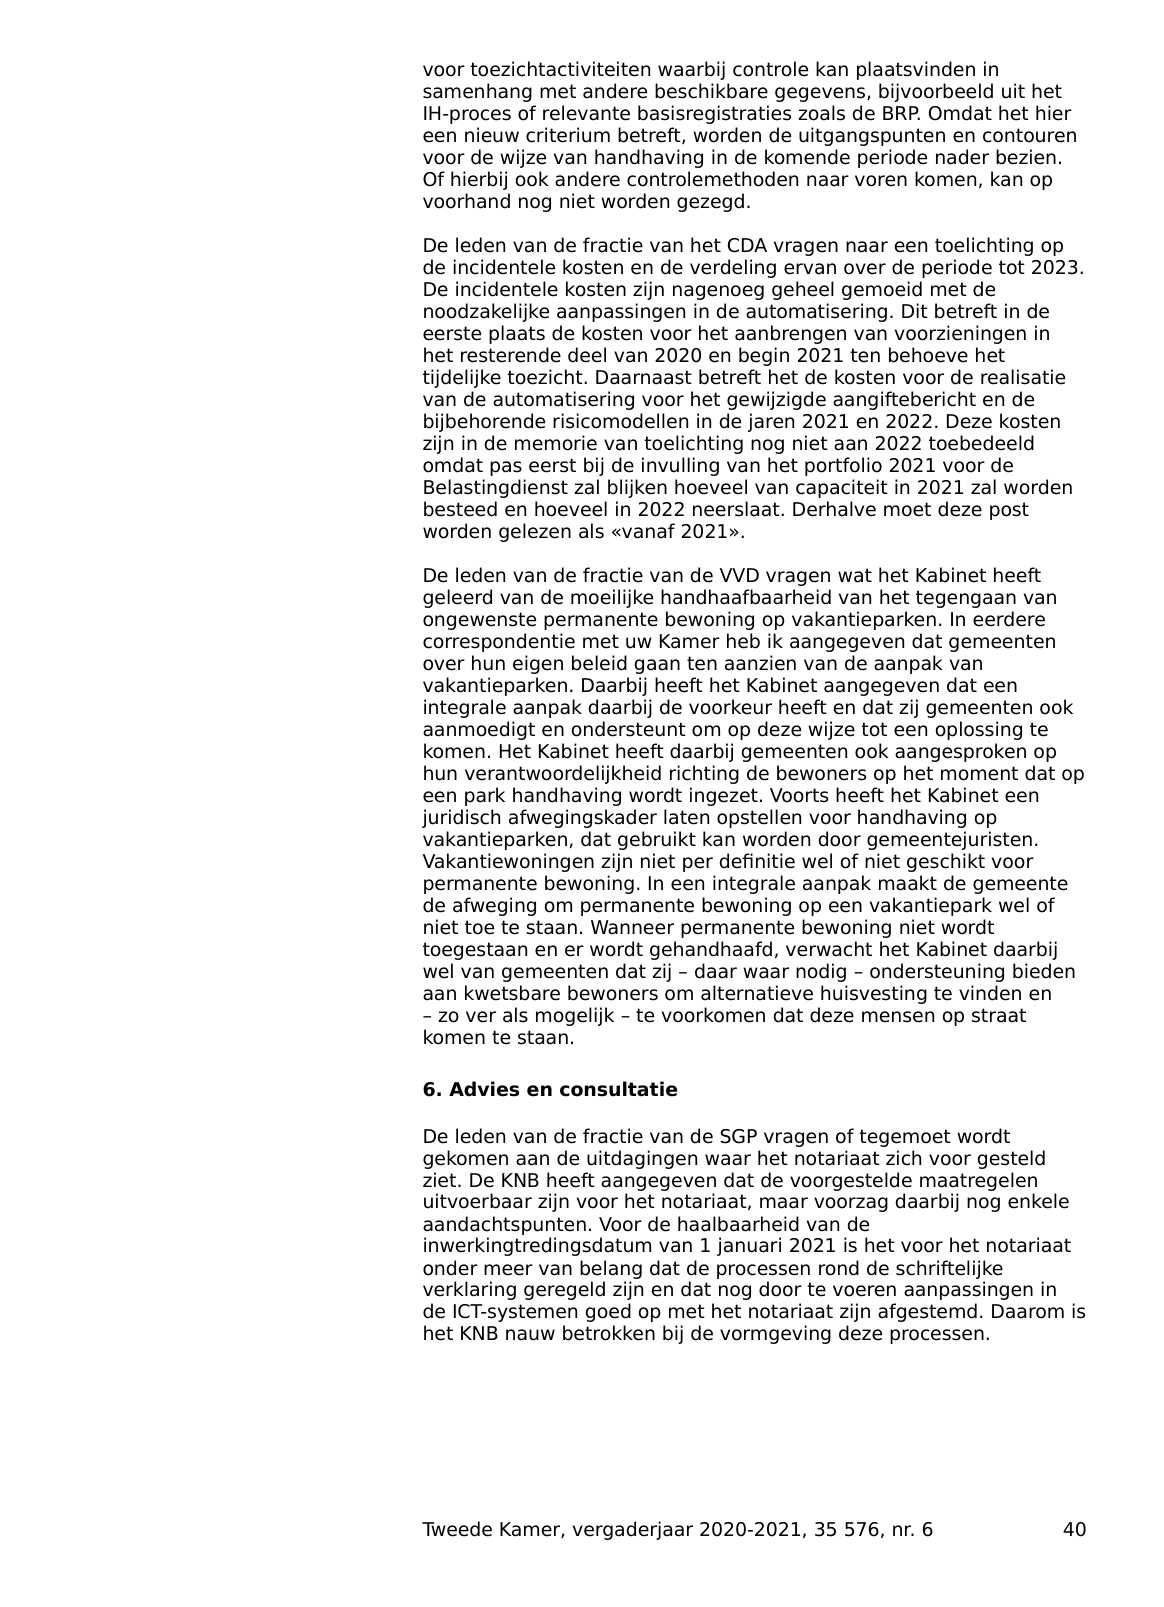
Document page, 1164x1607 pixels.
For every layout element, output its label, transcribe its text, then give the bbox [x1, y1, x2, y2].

text Vakantiewoningen zijn niet per definitie wel of niet geschikt voor permanente bewoning. In een integrale aanpak maakt de gemeente de afweging om permanente bewoning op een vakantiepark wel of niet toe te staan. Wanneer permanente bewoning niet wordt toegestaan en er wordt gehandhaafd, verwacht het Kabinet daarbij wel van gemeenten dat zij – daar waar nodig – ondersteuning bieden aan kwetsbare bewoners om alternatieve huisvesting te vinden en – zo ver als mogelijk – te voorkomen dat deze mensen op straat komen te staan. [422, 851, 1087, 1048]
text De leden van de fractie van de VVD vragen wat het Kabinet heeft geleerd van de moeilijke handhaafbaarheid van het tegengaan van ongewenste permanente bewoning op vakantieparken. In eerdere correspondentie met uw Kamer heb ik aangegeven dat gemeenten over hun eigen beleid gaan ten aanzien van de aanpak van vakantieparken. Daarbij heeft het Kabinet aangegeven dat een integrale aanpak daarbij de voorkeur heeft en dat zij gemeenten ook aanmoedigt en ondersteunt om op deze wijze tot een oplossing te komen. Het Kabinet heeft daarbij gemeenten ook aangesproken op hun verantwoordelijkheid richting de bewoners op het moment dat op een park handhaving wordt ingezet. Voorts heeft het Kabinet een juridisch afwegingskader laten opstellen voor handhaving op vakantieparken, dat gebruikt kan worden door gemeentejuristen. [422, 565, 1087, 851]
subtitle 6. Advies en consultatie [422, 1078, 1087, 1101]
text voor toezichtactiviteiten waarbij controle kan plaatsvinden in samenhang met andere beschikbare gegevens, bijvoorbeeld uit het IH-proces of relevante basisregistraties zoals de BRP. Omdat het hier een nieuw criterium betreft, worden de uitgangspunten en contouren voor de wijze van handhaving in de komende periode nader bezien. Of hierbij ook andere controlemethoden naar voren komen, kan op voorhand nog niet worden gezegd. [422, 59, 1087, 213]
text De leden van de fractie van de SGP vragen of tegemoet wordt gekomen aan de uitdagingen waar het notariaat zich voor gesteld ziet. De KNB heeft aangegeven dat de voorgestelde maatregelen uitvoerbaar zijn voor het notariaat, maar voorzag daarbij nog enkele aandachtspunten. Voor de haalbaarheid van de inwerkingtredingsdatum van 1 januari 2021 is het voor het notariaat onder meer van belang dat de processen rond de schriftelijke verklaring geregeld zijn en dat nog door te voeren aanpassingen in de ICT-systemen goed op met het notariaat zijn afgestemd. Daarom is het KNB nauw betrokken bij de vormgeving deze processen. [422, 1126, 1087, 1345]
text De leden van de fractie van het CDA vragen naar een toelichting op de incidentele kosten en de verdeling ervan over de periode tot 2023. De incidentele kosten zijn nagenoeg geheel gemoeid met de noodzakelijke aanpassingen in de automatisering. Dit betreft in de eerste plaats de kosten voor het aanbrengen van voorzieningen in het resterende deel van 2020 en begin 2021 ten behoeve het tijdelijke toezicht. Daarnaast betreft het de kosten voor de realisatie van de automatisering voor het gewijzigde aangiftebericht en de bijbehorende risicomodellen in de jaren 2021 en 2022. Deze kosten zijn in de memorie van toelichting nog niet aan 2022 toebedeeld omdat pas eerst bij de invulling van het portfolio 2021 voor de Belastingdienst zal blijken hoeveel van capaciteit in 2021 zal worden besteed en hoeveel in 2022 neerslaat. Derhalve moet deze post worden gelezen als «vanaf 2021». [422, 235, 1087, 543]
